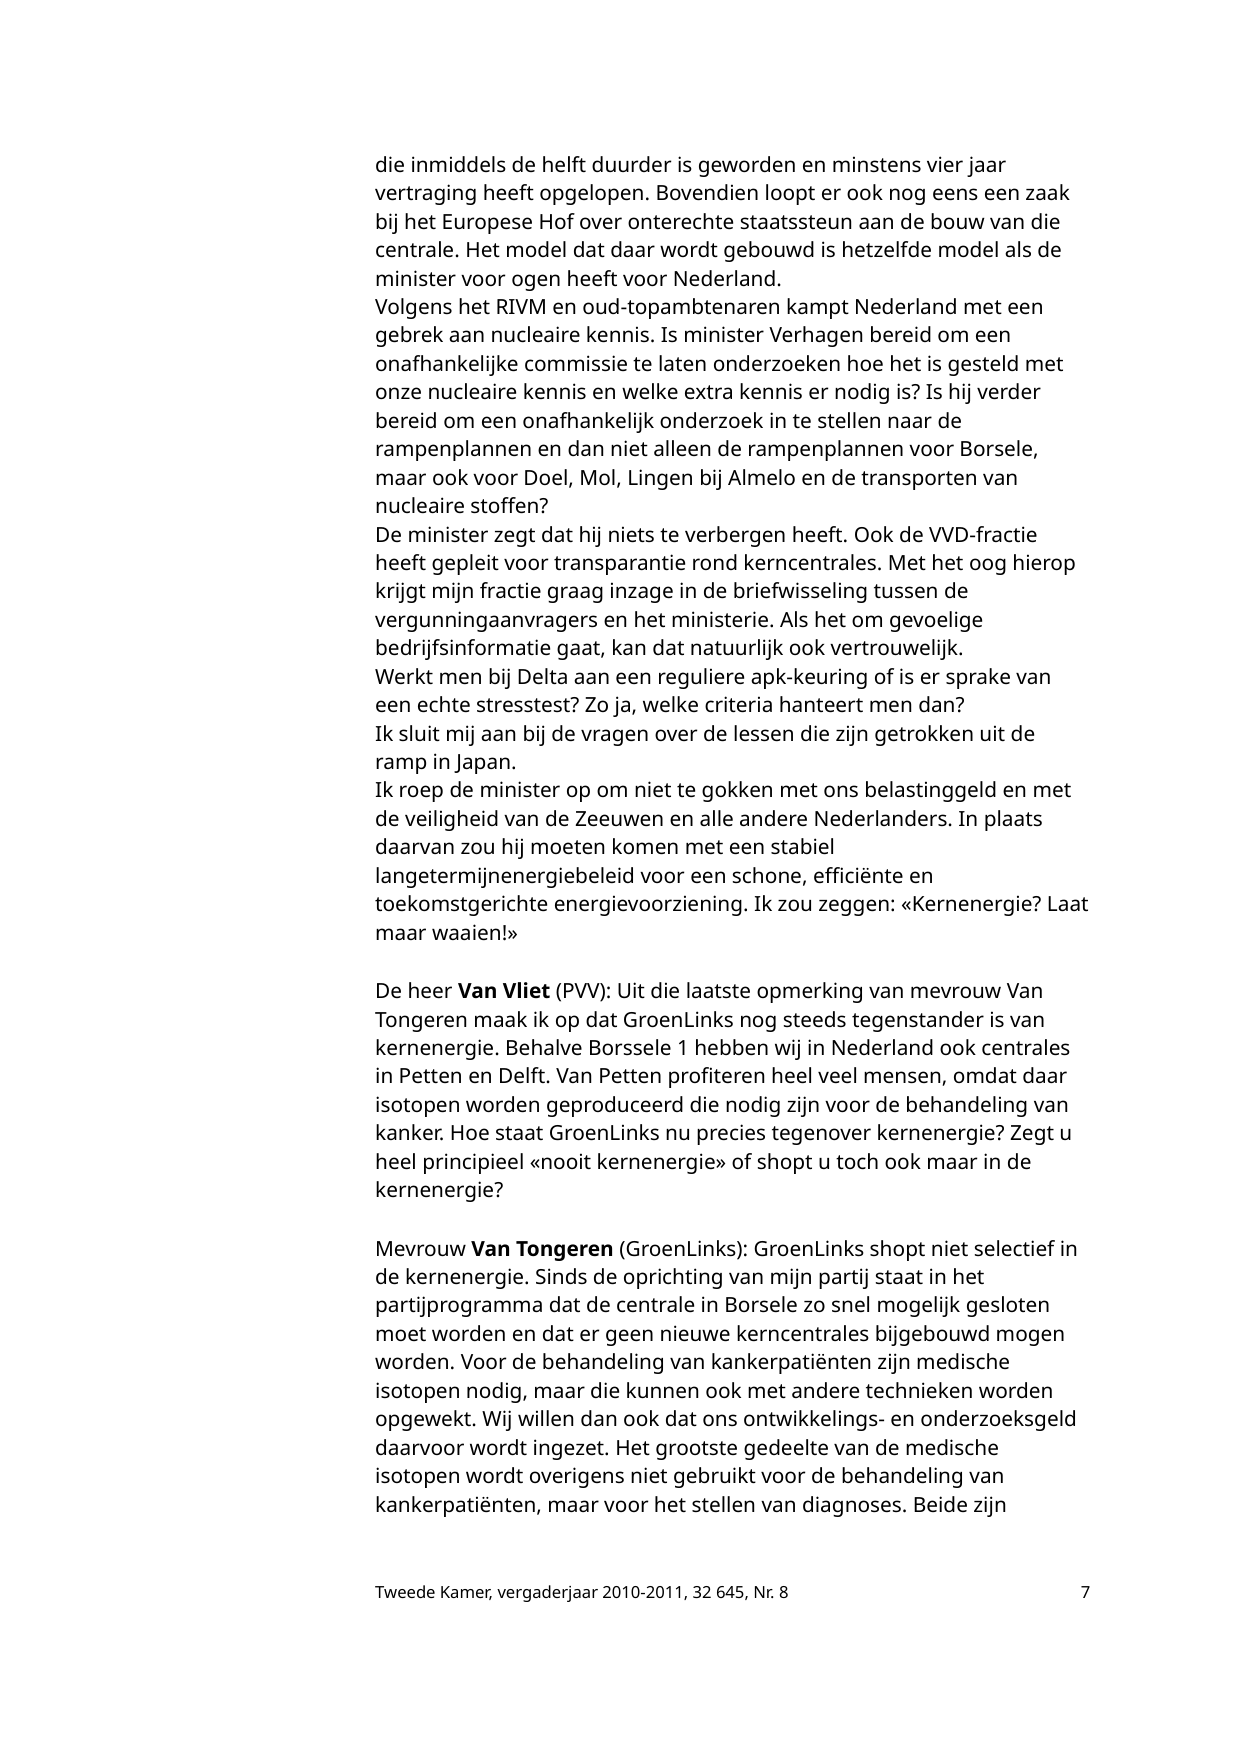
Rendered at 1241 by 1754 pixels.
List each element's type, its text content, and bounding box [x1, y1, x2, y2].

text Mevrouw Van Tongeren (GroenLinks): GroenLinks shopt niet selectief in de kernenergie. Sinds de oprichting van mijn partij staat in het partijprogramma dat de centrale in Borsele zo snel mogelijk gesloten moet worden en dat er geen nieuwe kerncentrales bijgebouwd mogen worden. Voor de behandeling van kankerpatiënten zijn medische isotopen nodig, maar die kunnen ook met andere technieken worden opgewekt. Wij willen dan ook dat ons ontwikkelings- en onderzoeksgeld daarvoor wordt ingezet. Het grootste gedeelte van de medische isotopen wordt overigens niet gebruikt voor de behandeling van kankerpatiënten, maar voor het stellen van diagnoses. Beide zijn [375, 1234, 1090, 1518]
text Werkt men bij Delta aan een reguliere apk-keuring of is er sprake van een echte stresstest? Zo ja, welke criteria hanteert men dan? [375, 662, 1090, 719]
text die inmiddels de helft duurder is geworden en minstens vier jaar vertraging heeft opgelopen. Bovendien loopt er ook nog eens een zaak bij het Europese Hof over onterechte staatssteun aan de bouw van die centrale. Het model dat daar wordt gebouwd is hetzelfde model als de minister voor ogen heeft voor Nederland. [375, 150, 1090, 292]
text De heer Van Vliet (PVV): Uit die laatste opmerking van mevrouw Van Tongeren maak ik op dat GroenLinks nog steeds tegenstander is van kernenergie. Behalve Borssele 1 hebben wij in Nederland ook centrales in Petten en Delft. Van Petten profiteren heel veel mensen, omdat daar isotopen worden geproduceerd die nodig zijn voor de behandeling van kanker. Hoe staat GroenLinks nu precies tegenover kernenergie? Zegt u heel principieel «nooit kernenergie» of shopt u toch ook maar in de kernenergie? [375, 976, 1090, 1204]
text Ik sluit mij aan bij de vragen over de lessen die zijn getrokken uit de ramp in Japan. [375, 719, 1090, 776]
text Volgens het RIVM en oud-topambtenaren kampt Nederland met een gebrek aan nucleaire kennis. Is minister Verhagen bereid om een onafhankelijke commissie te laten onderzoeken hoe het is gesteld met onze nucleaire kennis en welke extra kennis er nodig is? Is hij verder bereid om een onafhankelijk onderzoek in te stellen naar de rampenplannen en dan niet alleen de rampenplannen voor Borsele, maar ook voor Doel, Mol, Lingen bij Almelo en de transporten van nucleaire stoffen? [375, 292, 1090, 520]
text De minister zegt dat hij niets te verbergen heeft. Ook de VVD-fractie heeft gepleit voor transparantie rond kerncentrales. Met het oog hierop krijgt mijn fractie graag inzage in de briefwisseling tussen de vergunningaanvragers en het ministerie. Als het om gevoelige bedrijfsinformatie gaat, kan dat natuurlijk ook vertrouwelijk. [375, 520, 1090, 662]
text Ik roep de minister op om niet te gokken met ons belastinggeld en met de veiligheid van de Zeeuwen en alle andere Nederlanders. In plaats daarvan zou hij moeten komen met een stabiel langetermijnenergiebeleid voor een schone, efficiënte en toekomstgerichte energievoorziening. Ik zou zeggen: «Kernenergie? Laat maar waaien!» [375, 776, 1090, 946]
